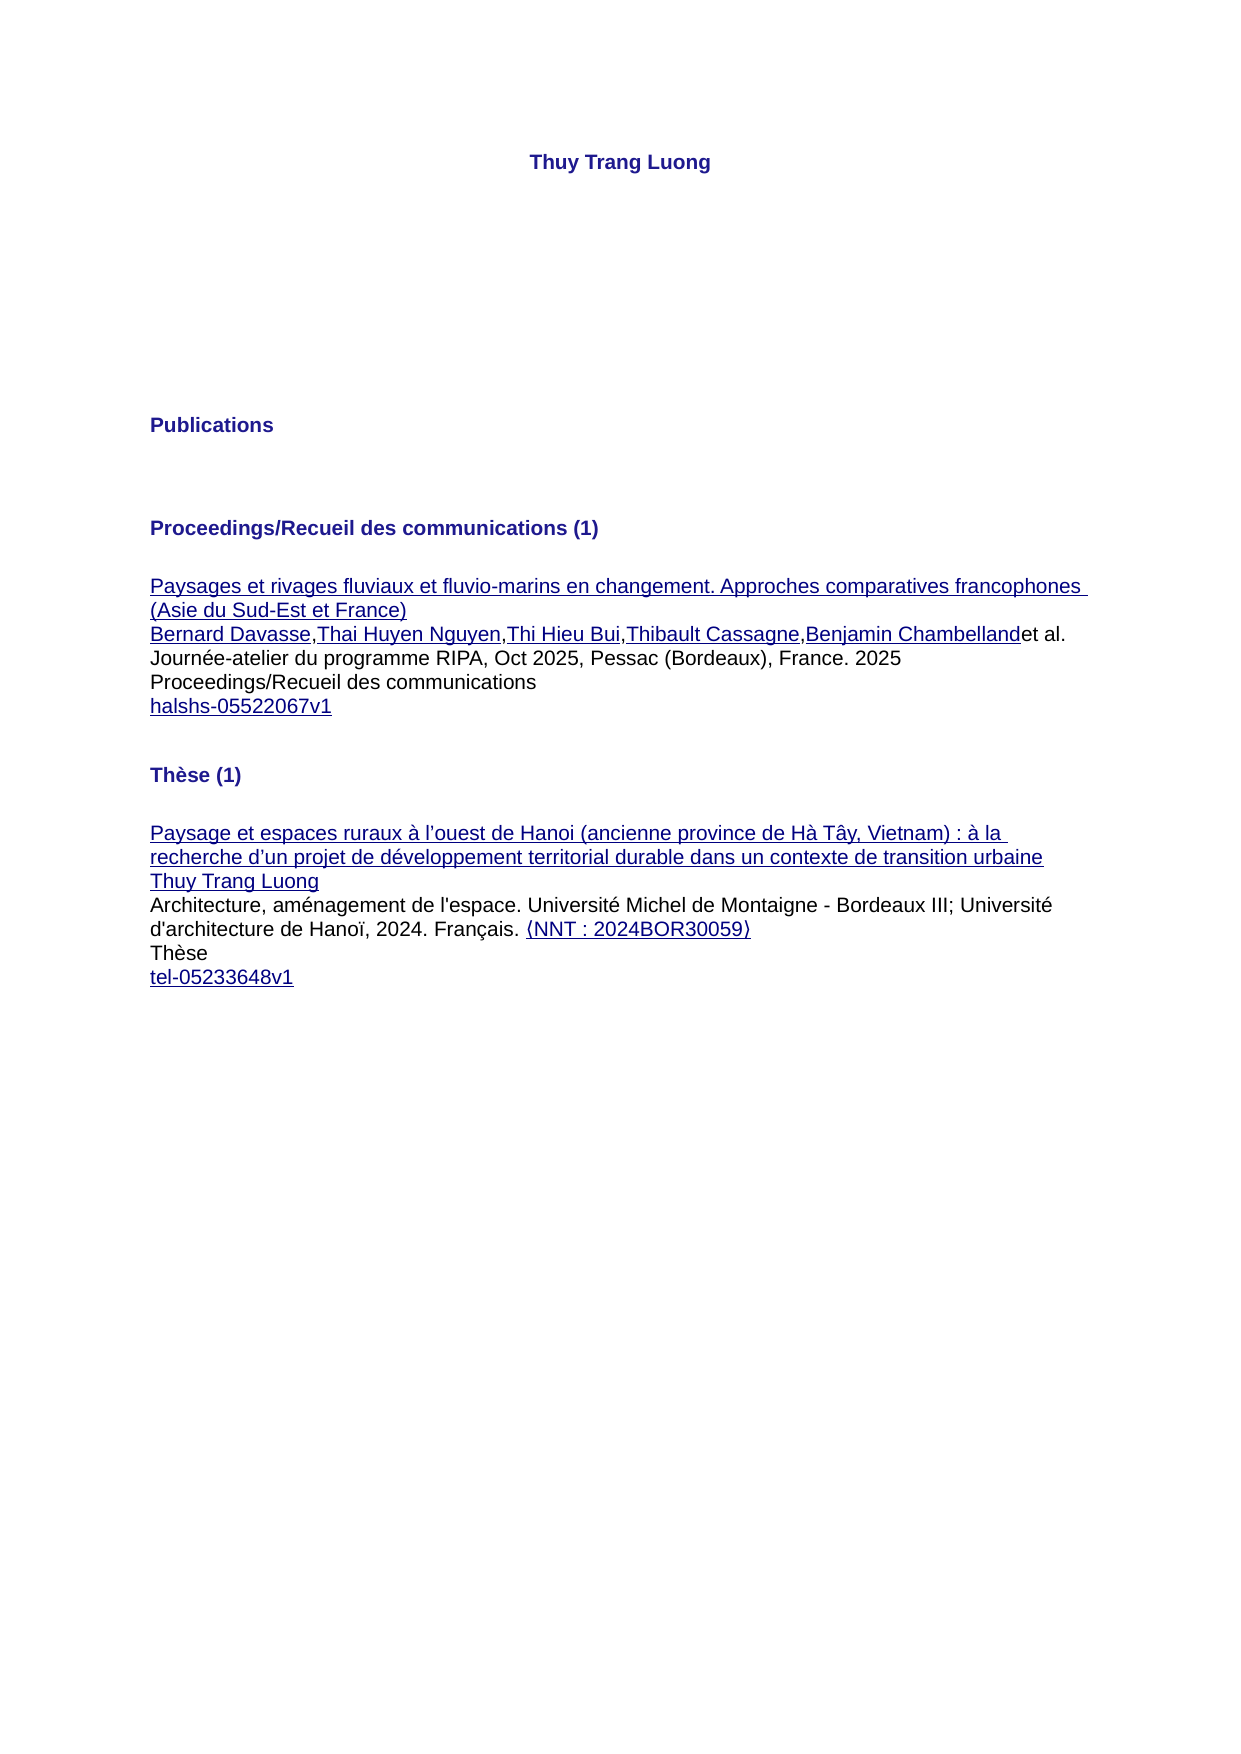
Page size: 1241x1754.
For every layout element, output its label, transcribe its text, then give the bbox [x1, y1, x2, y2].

table_header Paysages et rivages fluviaux et fluvio-marins en changement. Approches comparatives francophones (Asie du Sud-Est et France) Bernard Davasse,Thai Huyen Nguyen,Thi Hieu Bui,Thibault Cassagne,Benjamin Chambellandet al. Journée-atelier du programme RIPA, Oct 2025, Pessac (Bordeaux), France. 2025 Proceedings/Recueil des communications halshs-05522067v1 [150, 574, 1090, 718]
subtitle Proceedings/Recueil des communications (1) [150, 516, 1090, 539]
table_header Paysage et espaces ruraux à l’ouest de Hanoi (ancienne province de Hà Tây, Vietnam) : à la recherche d’un projet de développement territorial durable dans un contexte de transition urbaine Thuy Trang Luong Architecture, aménagement de l'espace. Université Michel de Montaigne - Bordeaux III; Université d'architecture de Hanoï, 2024. Français. ⟨NNT : 2024BOR30059⟩ Thèse tel-05233648v1 [150, 821, 1090, 988]
subtitle Publications [150, 412, 1090, 436]
subtitle Thuy Trang Luong [150, 150, 1090, 174]
subtitle Thèse (1) [150, 762, 1090, 786]
